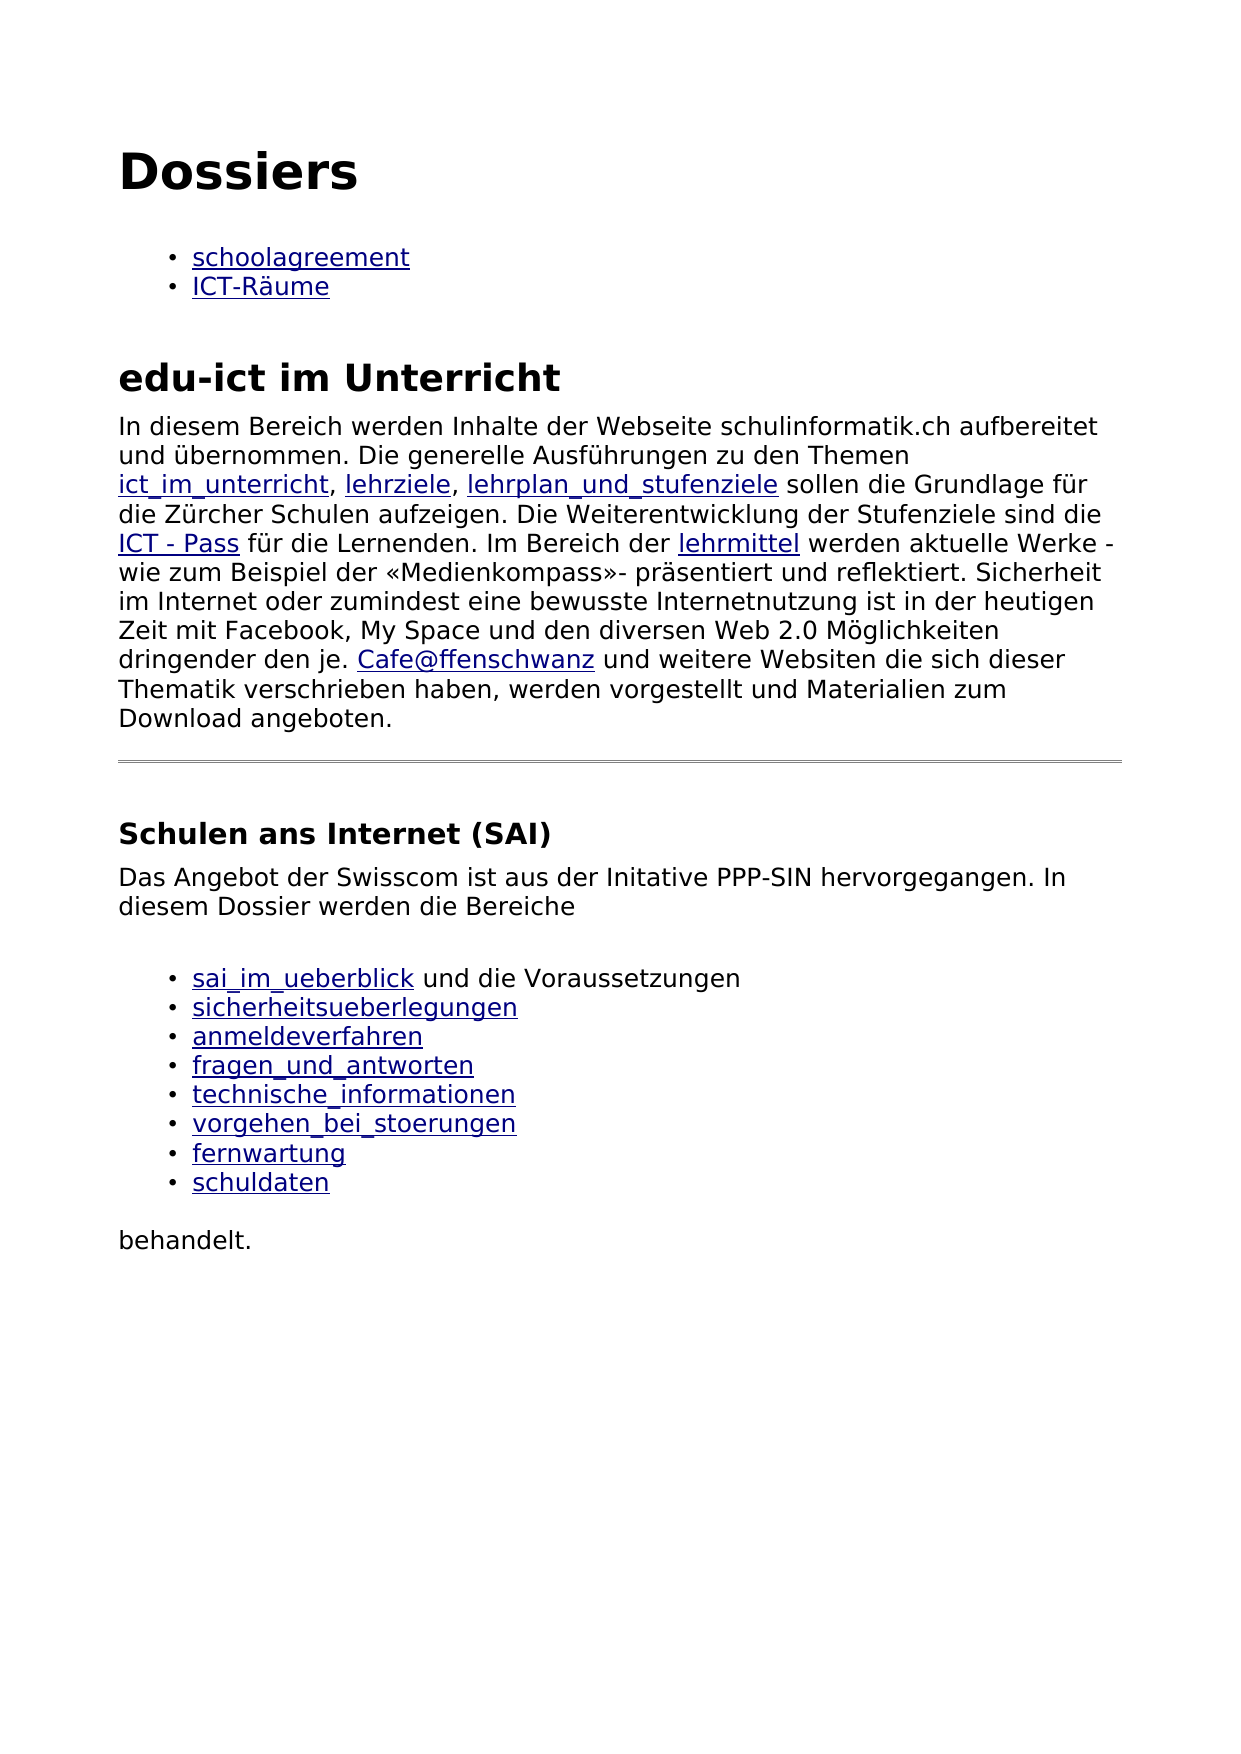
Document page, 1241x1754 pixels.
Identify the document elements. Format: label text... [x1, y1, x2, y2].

text behandelt. [118, 1227, 1122, 1256]
list sai_im_ueberblick und die Voraussetzungen [177, 964, 1122, 993]
list fernwartung [177, 1139, 1122, 1168]
text Das Angebot der Swisscom ist aus der Initative PPP-SIN hervorgegangen. In diesem Dossier werden die Bereiche [118, 863, 1122, 922]
list schuldaten [177, 1168, 1122, 1197]
subtitle Dossiers [118, 143, 1122, 201]
list schoolagreement [177, 243, 1122, 272]
subtitle Schulen ans Internet (SAI) [118, 817, 1122, 851]
list ICT-Räume [177, 272, 1122, 302]
list technische_informationen [177, 1080, 1122, 1109]
subtitle edu-ict im Unterricht [118, 356, 1122, 400]
list sicherheitsueberlegungen [177, 993, 1122, 1022]
list fragen_und_antworten [177, 1051, 1122, 1080]
list vorgehen_bei_stoerungen [177, 1109, 1122, 1139]
text In diesem Bereich werden Inhalte der Webseite schulinformatik.ch aufbereitet und übernommen. Die generelle Ausführungen zu den Themen ict_im_unterricht, lehrziele, lehrplan_und_stufenziele sollen die Grundlage für die Zürcher Schulen aufzeigen. Die Weiterentwicklung der Stufenziele sind die ICT - Pass für die Lernenden. Im Bereich der lehrmittel werden aktuelle Werke - wie zum Beispiel der «Medienkompass»- präsentiert und reflektiert. Sicherheit im Internet oder zumindest eine bewusste Internetnutzung ist in der heutigen Zeit mit Facebook, My Space und den diversen Web 2.0 Möglichkeiten dringender den je. Cafe@ffenschwanz und weitere Websiten die sich dieser Thematik verschrieben haben, werden vorgestellt und Materialien zum Download angeboten. [118, 412, 1122, 733]
list anmeldeverfahren [177, 1022, 1122, 1051]
